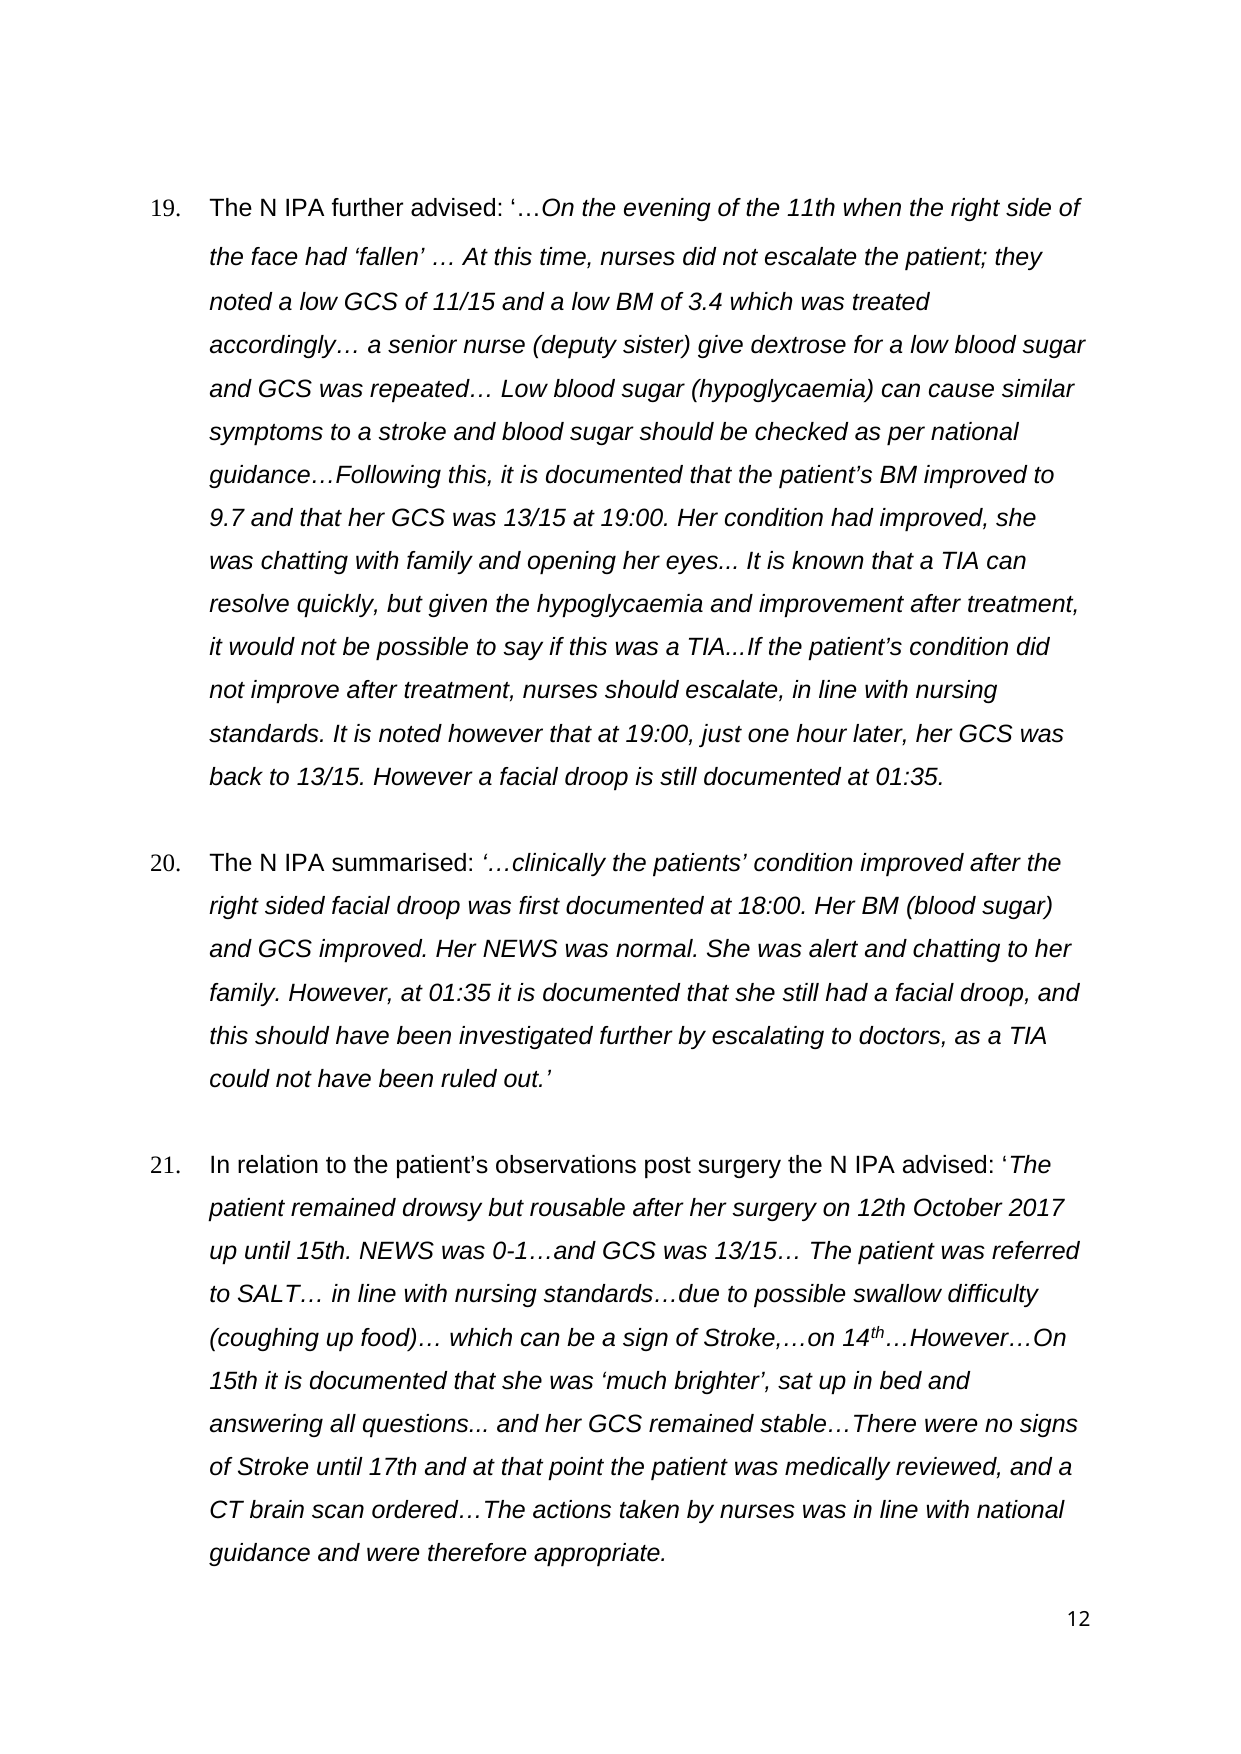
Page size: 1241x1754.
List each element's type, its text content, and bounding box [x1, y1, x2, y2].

list In relation to the patient’s observations post surgery the N IPA advised: ‘The patient remained drowsy but rousable after her surgery on 12th October 2017 up until 15th. NEWS was 0-1…and GCS was 13/15… The patient was referred to SALT… in line with nursing standards…due to possible swallow difficulty (coughing up food)… which can be a sign of Stroke,…on 14th…However…On 15th it is documented that she was ‘much brighter’, sat up in bed and answering all questions... and her GCS remained stable…There were no signs of Stroke until 17th and at that point the patient was medically reviewed, and a CT brain scan ordered…The actions taken by nurses was in line with national guidance and were therefore appropriate. [150, 1150, 1090, 1567]
list The N IPA further advised: ‘…On the evening of the 11th when the right side of the face had ‘fallen’ … At this time, nurses did not escalate the patient; they noted a low GCS of 11/15 and a low BM of 3.4 which was treated accordingly… a senior nurse (deputy sister) give dextrose for a low blood sugar and GCS was repeated… Low blood sugar (hypoglycaemia) can cause similar symptoms to a stroke and blood sugar should be checked as per national guidance…Following this, it is documented that the patient’s BM improved to 9.7 and that her GCS was 13/15 at 19:00. Her condition had improved, she was chatting with family and opening her eyes... It is known that a TIA can resolve quickly, but given the hypoglycaemia and improvement after treatment, it would not be possible to say if this was a TIA...If the patient’s condition did not improve after treatment, nurses should escalate, in line with nursing standards. It is noted however that at 19:00, just one hour later, her GCS was back to 13/15. However a facial droop is still documented at 01:35. [150, 193, 1090, 791]
list The N IPA summarised: ‘…clinically the patients’ condition improved after the right sided facial droop was first documented at 18:00. Her BM (blood sugar) and GCS improved. Her NEWS was normal. She was alert and chatting to her family. However, at 01:35 it is documented that she still had a facial droop, and this should have been investigated further by escalating to doctors, as a TIA could not have been ruled out.’ [150, 848, 1090, 1092]
